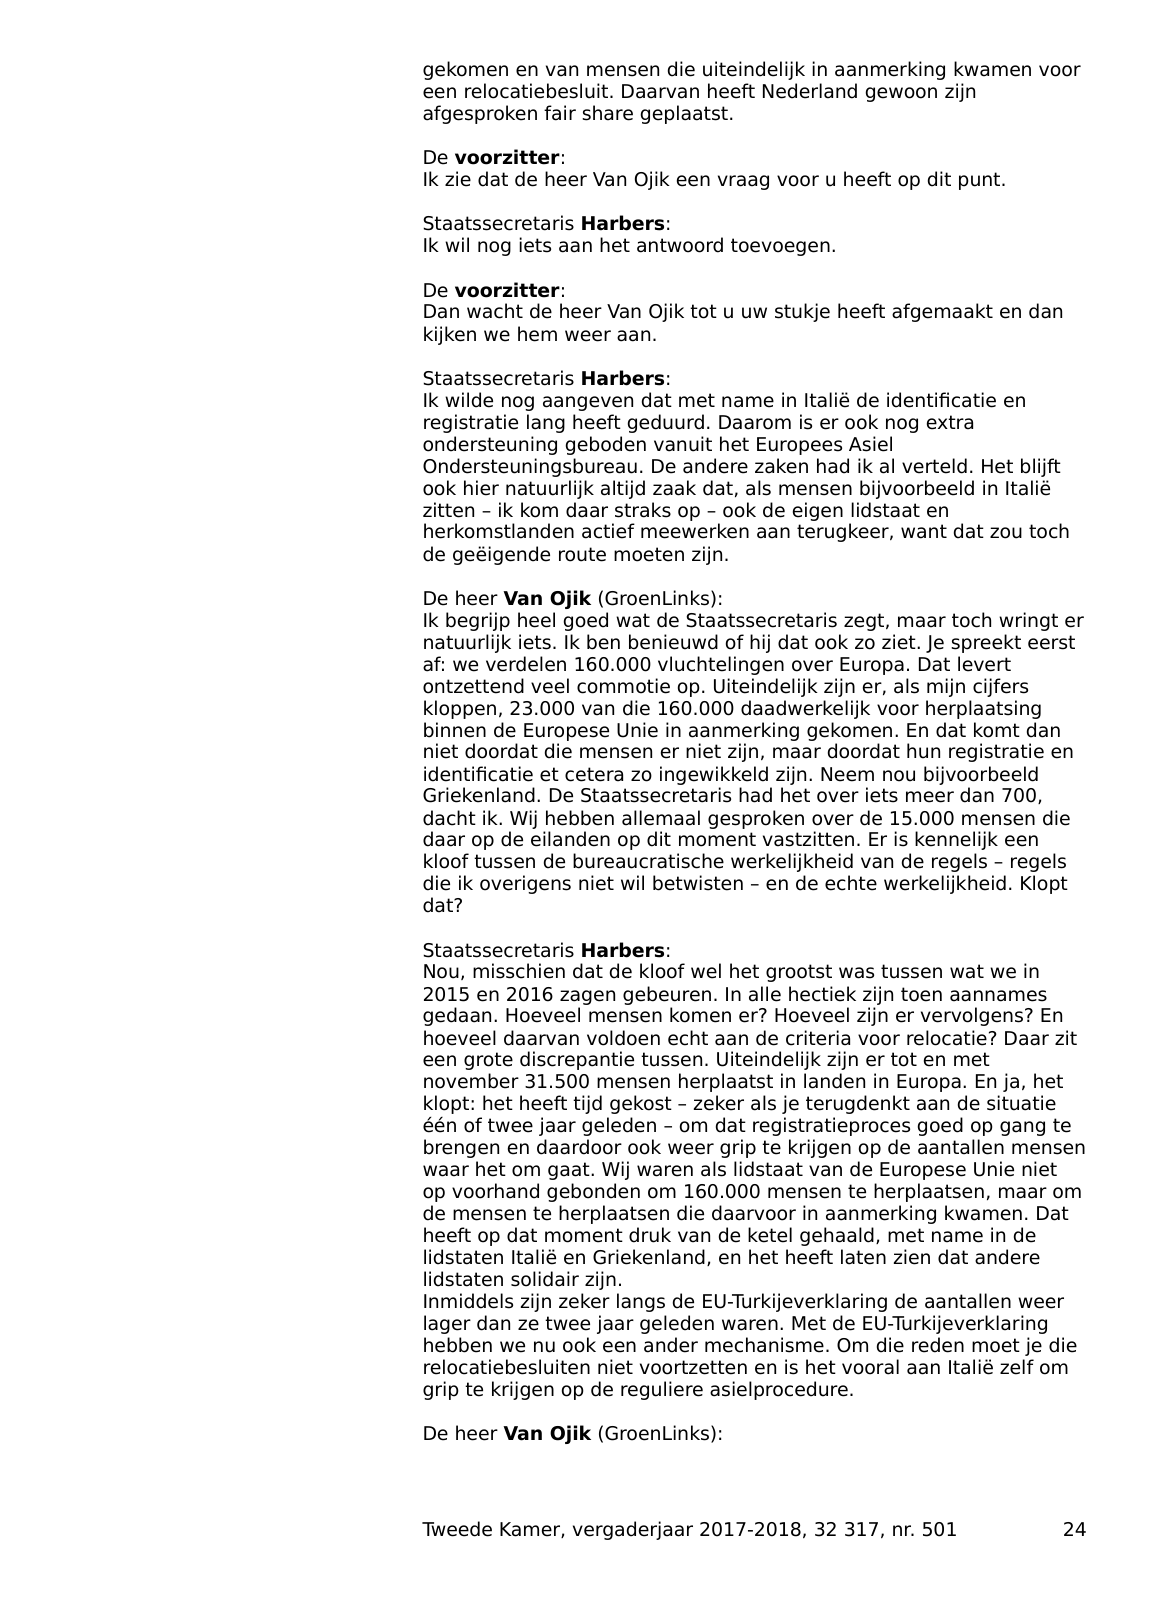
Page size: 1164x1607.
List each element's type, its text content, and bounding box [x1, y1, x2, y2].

text Staatssecretaris Harbers: [422, 939, 1087, 961]
text Nou, misschien dat de kloof wel het grootst was tussen wat we in 2015 en 2016 zagen gebeuren. In alle hectiek zijn toen aannames gedaan. Hoeveel mensen komen er? Hoeveel zijn er vervolgens? En hoeveel daarvan voldoen echt aan de criteria voor relocatie? Daar zit een grote discrepantie tussen. Uiteindelijk zijn er tot en met november 31.500 mensen herplaatst in landen in Europa. En ja, het klopt: het heeft tijd gekost – zeker als je terugdenkt aan de situatie één of twee jaar geleden – om dat registratieproces goed op gang te brengen en daardoor ook weer grip te krijgen op de aantallen mensen waar het om gaat. Wij waren als lidstaat van de Europese Unie niet op voorhand gebonden om 160.000 mensen te herplaatsen, maar om de mensen te herplaatsen die daarvoor in aanmerking kwamen. Dat heeft op dat moment druk van de ketel gehaald, met name in de lidstaten Italië en Griekenland, en het heeft laten zien dat andere lidstaten solidair zijn. [422, 961, 1087, 1291]
text gekomen en van mensen die uiteindelijk in aanmerking kwamen voor een relocatiebesluit. Daarvan heeft Nederland gewoon zijn afgesproken fair share geplaatst. [422, 59, 1087, 125]
text Ik wilde nog aangeven dat met name in Italië de identificatie en registratie lang heeft geduurd. Daarom is er ook nog extra ondersteuning geboden vanuit het Europees Asiel Ondersteuningsbureau. De andere zaken had ik al verteld. Het blijft ook hier natuurlijk altijd zaak dat, als mensen bijvoorbeeld in Italië zitten – ik kom daar straks op – ook de eigen lidstaat en herkomstlanden actief meewerken aan terugkeer, want dat zou toch de geëigende route moeten zijn. [422, 389, 1087, 565]
text Staatssecretaris Harbers: [422, 213, 1087, 235]
text Ik begrijp heel goed wat de Staatssecretaris zegt, maar toch wringt er natuurlijk iets. Ik ben benieuwd of hij dat ook zo ziet. Je spreekt eerst af: we verdelen 160.000 vluchtelingen over Europa. Dat levert ontzettend veel commotie op. Uiteindelijk zijn er, als mijn cijfers kloppen, 23.000 van die 160.000 daadwerkelijk voor herplaatsing binnen de Europese Unie in aanmerking gekomen. En dat komt dan niet doordat die mensen er niet zijn, maar doordat hun registratie en identificatie et cetera zo ingewikkeld zijn. Neem nou bijvoorbeeld Griekenland. De Staatssecretaris had het over iets meer dan 700, dacht ik. Wij hebben allemaal gesproken over de 15.000 mensen die daar op de eilanden op dit moment vastzitten. Er is kennelijk een kloof tussen de bureaucratische werkelijkheid van de regels – regels die ik overigens niet wil betwisten – en de echte werkelijkheid. Klopt dat? [422, 609, 1087, 917]
text Ik zie dat de heer Van Ojik een vraag voor u heeft op dit punt. [422, 169, 1087, 191]
text De heer Van Ojik (GroenLinks): [422, 1423, 1087, 1445]
text Inmiddels zijn zeker langs de EU-Turkijeverklaring de aantallen weer lager dan ze twee jaar geleden waren. Met de EU-Turkijeverklaring hebben we nu ook een ander mechanisme. Om die reden moet je die relocatiebesluiten niet voortzetten en is het vooral aan Italië zelf om grip te krijgen op de reguliere asielprocedure. [422, 1291, 1087, 1401]
text Ik wil nog iets aan het antwoord toevoegen. [422, 235, 1087, 257]
text De heer Van Ojik (GroenLinks): [422, 588, 1087, 609]
text De voorzitter: [422, 147, 1087, 169]
text Staatssecretaris Harbers: [422, 368, 1087, 389]
text De voorzitter: [422, 279, 1087, 301]
text Dan wacht de heer Van Ojik tot u uw stukje heeft afgemaakt en dan kijken we hem weer aan. [422, 301, 1087, 345]
